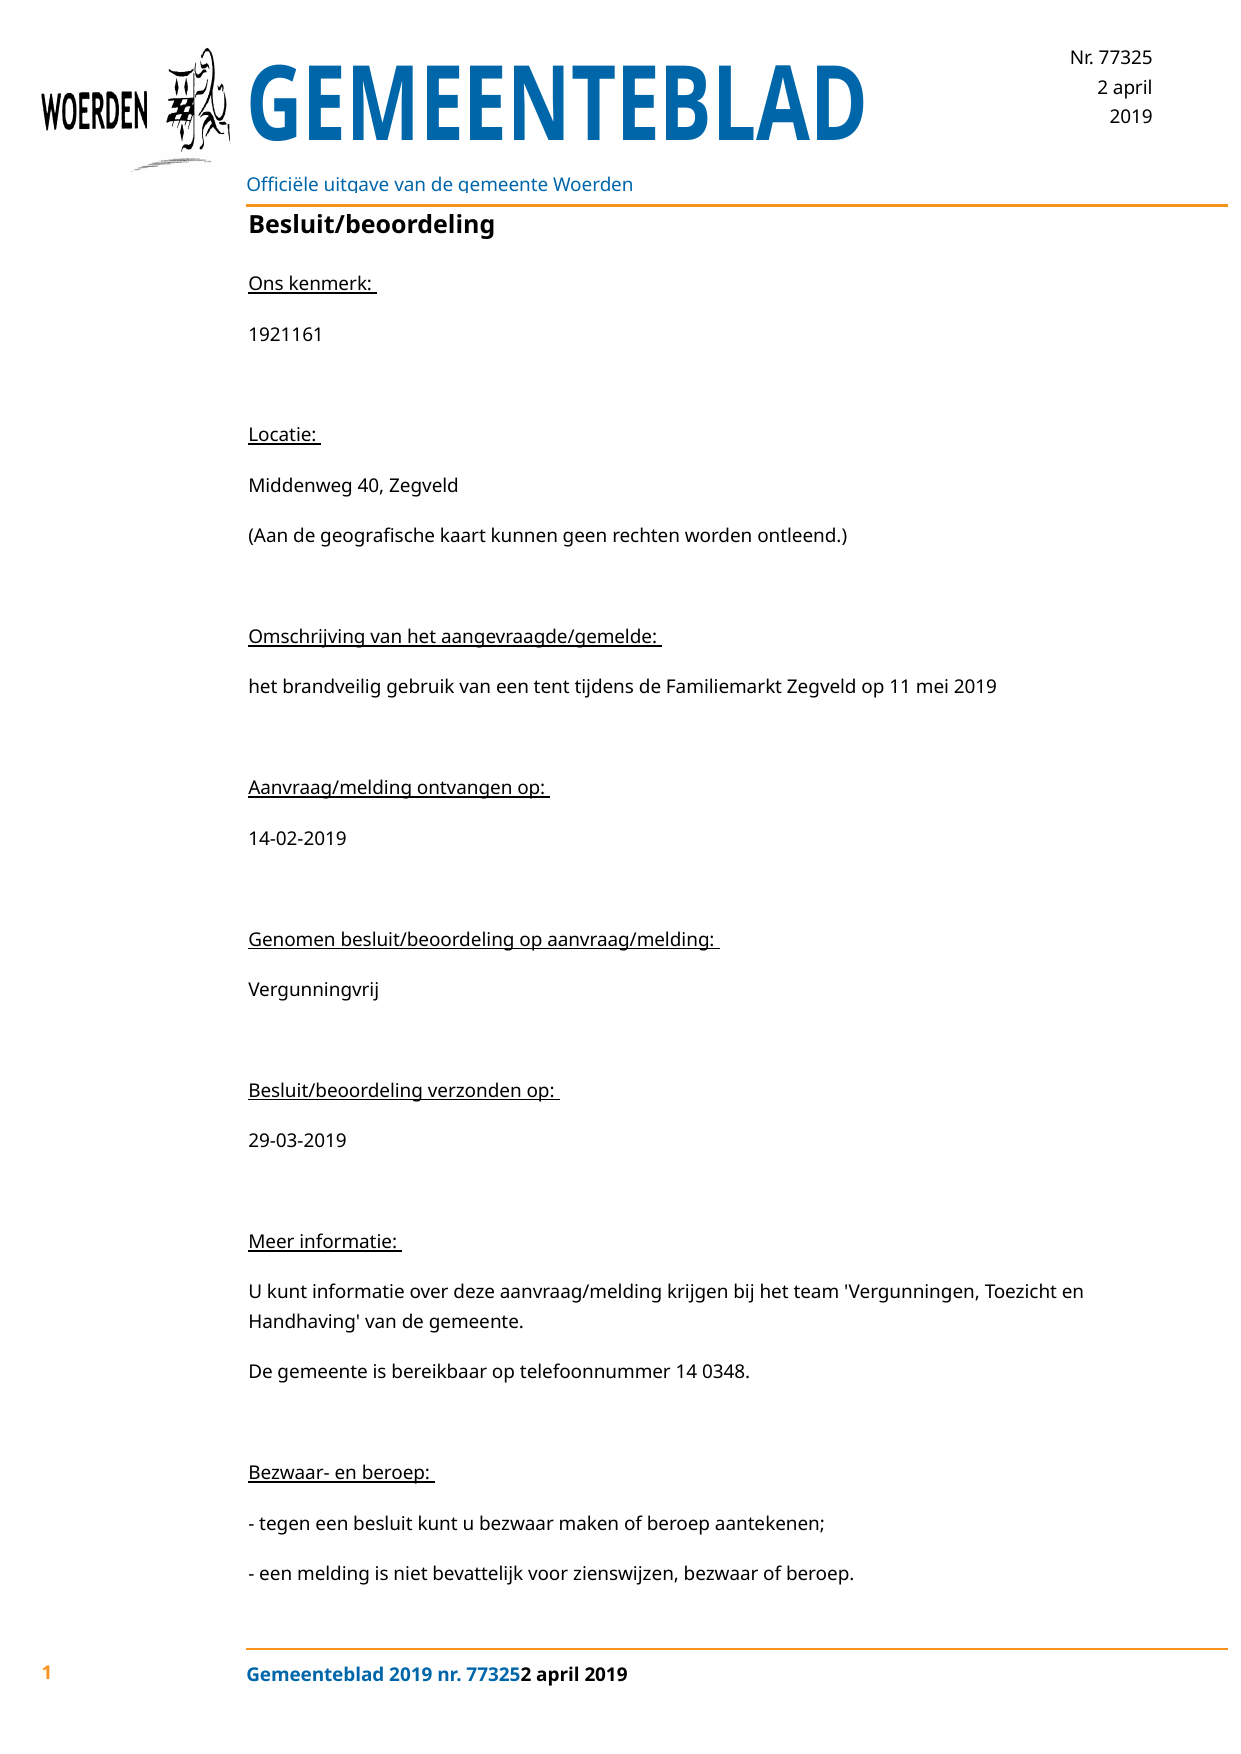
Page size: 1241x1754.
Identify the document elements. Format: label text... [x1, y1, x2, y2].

text De gemeente is bereikbaar op telefoonnummer 14 0348. [248, 1359, 1152, 1384]
text het brandveilig gebruik van een tent tijdens de Familiemarkt Zegveld op 11 mei 2019 [248, 674, 1152, 699]
text (Aan de geografische kaart kunnen geen rechten worden ontleend.) [248, 522, 1152, 548]
text Vergunningvrij [248, 976, 1152, 1002]
text 14-02-2019 [248, 825, 1152, 851]
text 29-03-2019 [248, 1127, 1152, 1153]
text Ons kenmerk: [248, 270, 1152, 296]
text Middenweg 40, Zegveld [248, 472, 1152, 498]
text Omschrijving van het aangevraagde/gemelde: [248, 623, 1152, 649]
text Genomen besluit/beoordeling op aanvraag/melding: [248, 926, 1152, 951]
text Bezwaar- en beroep: [248, 1459, 1152, 1485]
text Locatie: [248, 422, 1152, 447]
text 1921161 [248, 321, 1152, 346]
text U kunt informatie over deze aanvraag/melding krijgen bij het team 'Vergunningen, Toezicht en Handhaving' van de gemeente. [248, 1279, 1152, 1334]
text Aanvraag/melding ontvangen op: [248, 774, 1152, 800]
text Besluit/beoordeling [248, 207, 1152, 241]
picture [41, 47, 231, 172]
text - een melding is niet bevattelijk voor zienswijzen, bezwaar of beroep. [248, 1560, 1152, 1586]
text Meer informatie: [248, 1228, 1152, 1254]
text - tegen een besluit kunt u bezwaar maken of beroep aantekenen; [248, 1510, 1152, 1536]
text Besluit/beoordeling verzonden op: [248, 1077, 1152, 1103]
